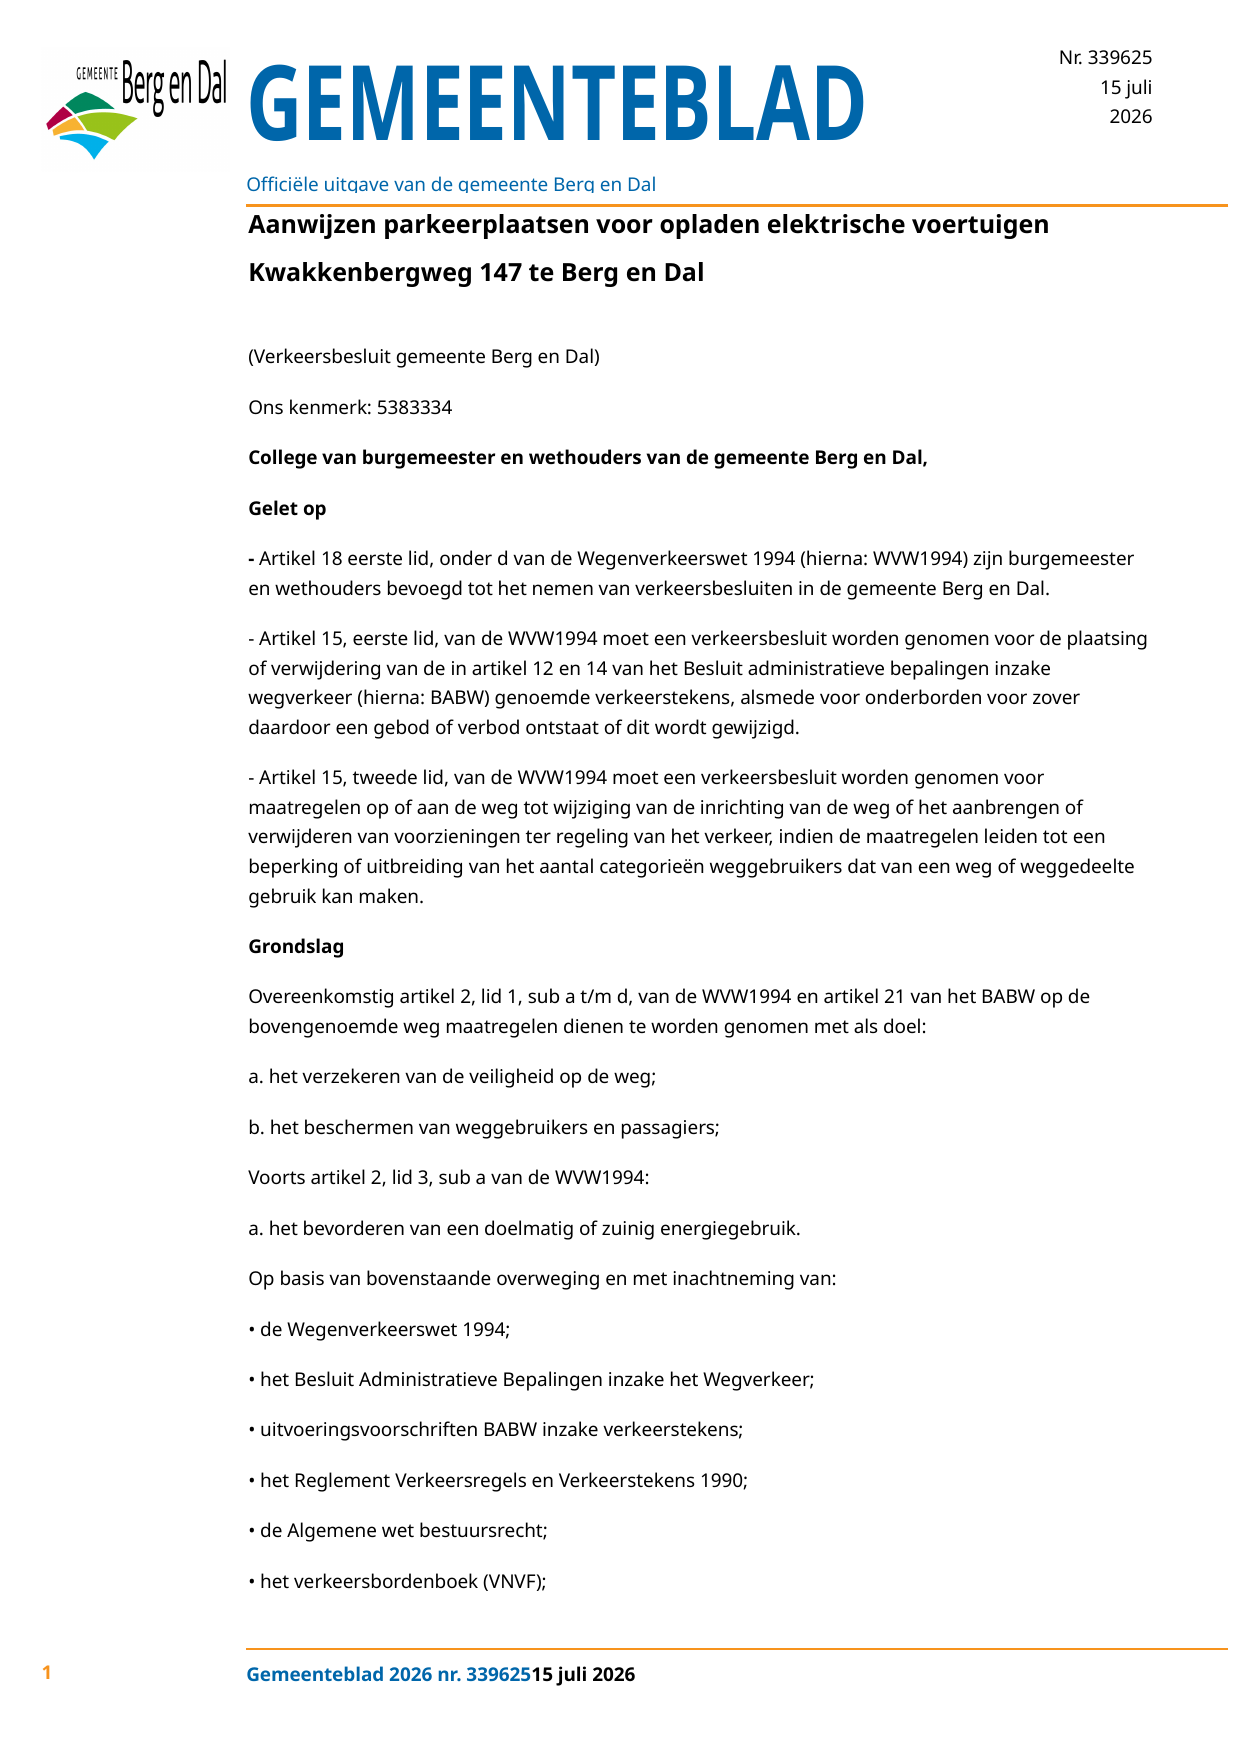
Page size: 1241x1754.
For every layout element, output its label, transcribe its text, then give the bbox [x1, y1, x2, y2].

text Ons kenmerk: 5383334 [248, 394, 1152, 420]
text (Verkeersbesluit gemeente Berg en Dal) [248, 344, 1152, 369]
text - Artikel 15, eerste lid, van de WVW1994 moet een verkeersbesluit worden genomen voor de plaatsing of verwijdering van de in artikel 12 en 14 van het Besluit administratieve bepalingen inzake wegverkeer (hierna: BABW) genoemde verkeerstekens, alsmede voor onderborden voor zover daardoor een gebod of verbod ontstaat of dit wordt gewijzigd. [248, 625, 1152, 740]
text • het verkeersbordenboek (VNVF); [248, 1568, 1152, 1593]
text a. het bevorderen van een doelmatig of zuinig energiegebruik. [248, 1215, 1152, 1241]
text Aanwijzen parkeerplaatsen voor opladen elektrische voertuigen Kwakkenbergweg 147 te Berg en Dal [248, 207, 1152, 288]
text • de Wegenverkeerswet 1994; [248, 1316, 1152, 1341]
text • uitvoeringsvoorschriften BABW inzake verkeerstekens; [248, 1417, 1152, 1442]
text - Artikel 18 eerste lid, onder d van de Wegenverkeerswet 1994 (hierna: WVW1994) zijn burgemeester en wethouders bevoegd tot het nemen van verkeersbesluiten in de gemeente Berg en Dal. [248, 545, 1152, 601]
text a. het verzekeren van de veiligheid op de weg; [248, 1064, 1152, 1089]
text • het Reglement Verkeersregels en Verkeerstekens 1990; [248, 1467, 1152, 1493]
text - Artikel 15, tweede lid, van de WVW1994 moet een verkeersbesluit worden genomen voor maatregelen op of aan de weg tot wijziging van de inrichting van de weg of het aanbrengen of verwijderen van voorzieningen ter regeling van het verkeer, indien de maatregelen leiden tot een beperking of uitbreiding van het aantal categorieën weggebruikers dat van een weg of weggedeelte gebruik kan maken. [248, 764, 1152, 908]
picture [41, 47, 231, 172]
text Op basis van bovenstaande overweging en met inachtneming van: [248, 1265, 1152, 1291]
text College van burgemeester en wethouders van de gemeente Berg en Dal, [248, 444, 1152, 470]
text Voorts artikel 2, lid 3, sub a van de WVW1994: [248, 1164, 1152, 1190]
text • de Algemene wet bestuursrecht; [248, 1517, 1152, 1543]
text b. het beschermen van weggebruikers en passagiers; [248, 1114, 1152, 1140]
text • het Besluit Administratieve Bepalingen inzake het Wegverkeer; [248, 1366, 1152, 1392]
text Gelet op [248, 495, 1152, 521]
text Overeenkomstig artikel 2, lid 1, sub a t/m d, van de WVW1994 en artikel 21 van het BABW op de bovengenoemde weg maatregelen dienen te worden genomen met als doel: [248, 984, 1152, 1039]
text Grondslag [248, 933, 1152, 959]
